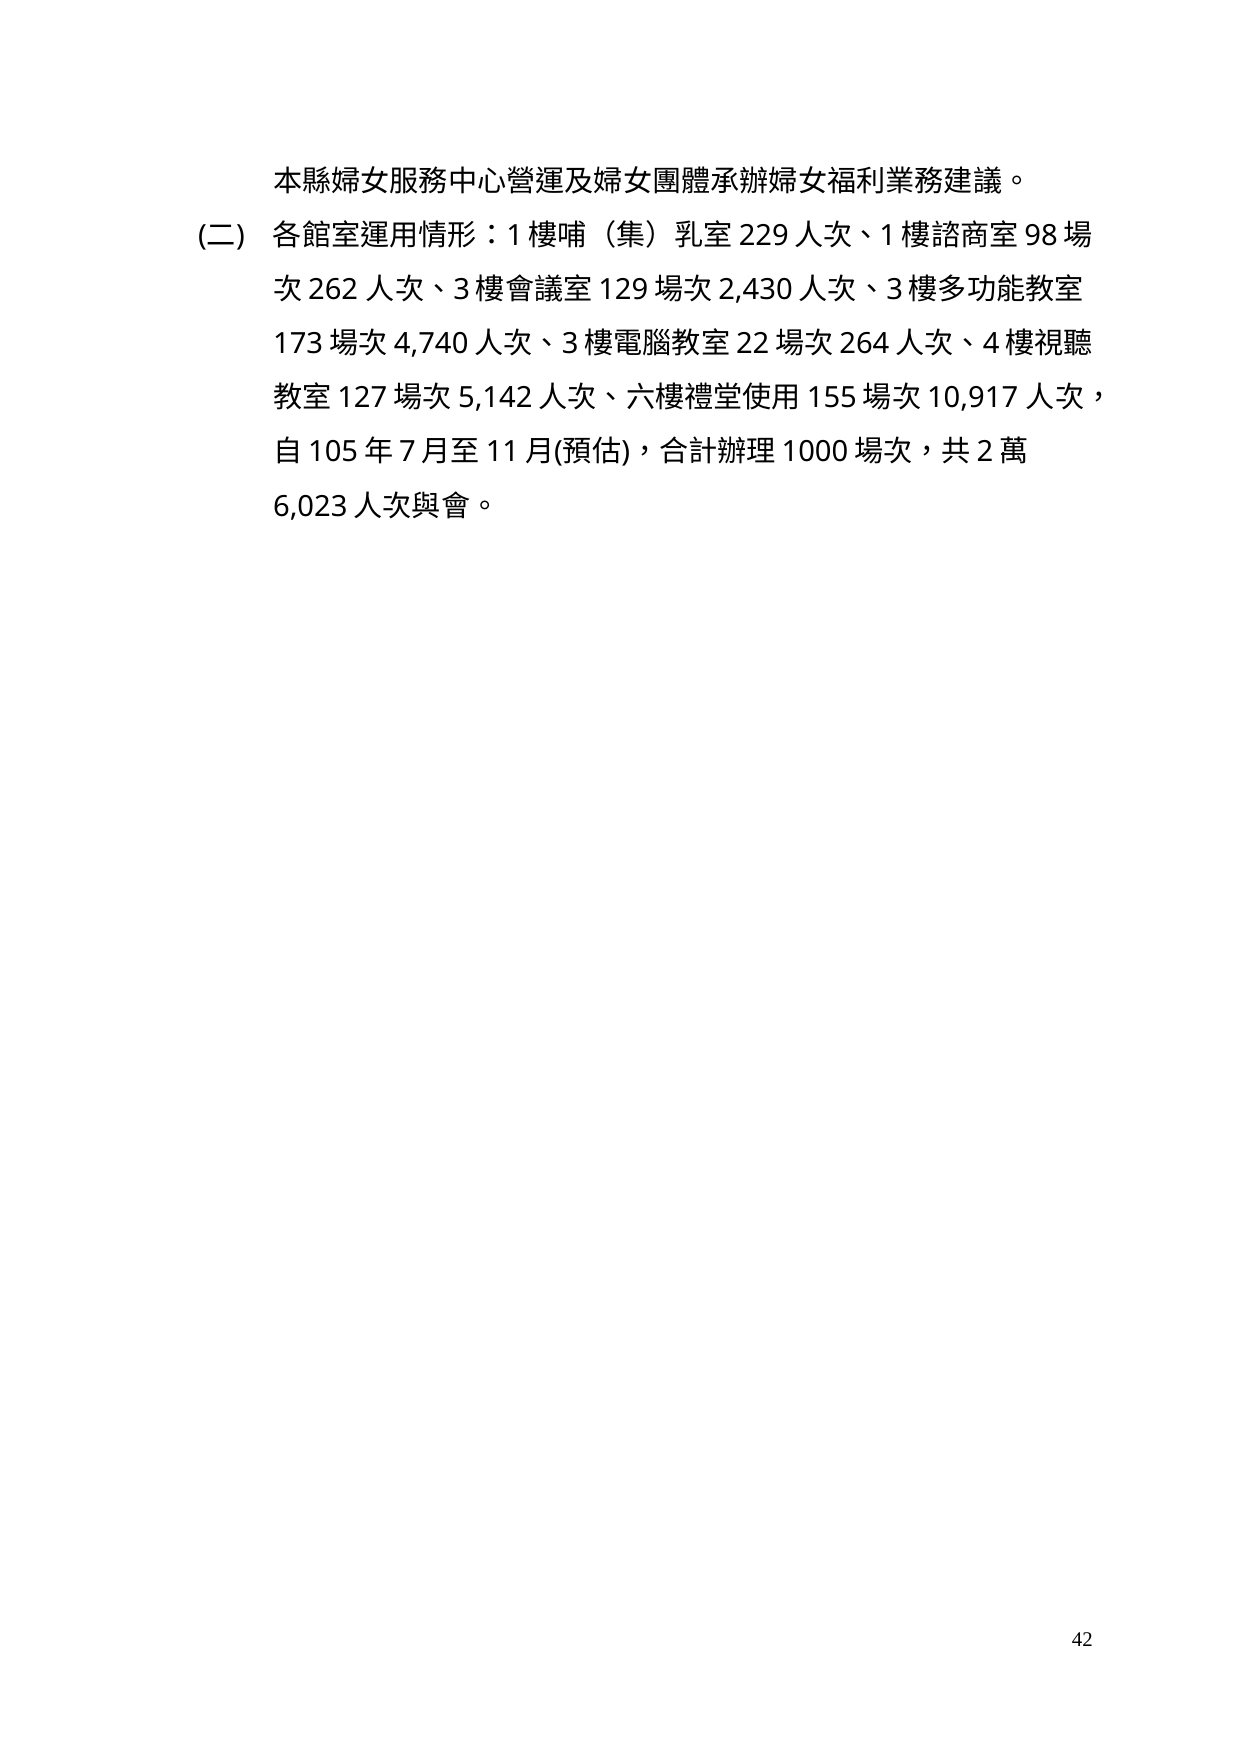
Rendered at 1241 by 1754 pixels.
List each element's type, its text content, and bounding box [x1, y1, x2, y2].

list 各館室運用情形：1樓哺（集）乳室229人次、1樓諮商室98場次262 人次、3樓會議室129場次2,430人次、3樓多功能教室173場次 4,740人次、3樓電腦教室22場次264人次、4樓視聽教室127場次 5,142人次、六樓禮堂使用155場次10,917 人次，自105年7月至11月(預估)，合計辦理1000場次，共2萬6,023人次與會。 [198, 202, 1092, 527]
list 本縣婦女服務中心營運及婦女團體承辦婦女福利業務建議。 [198, 148, 1092, 202]
